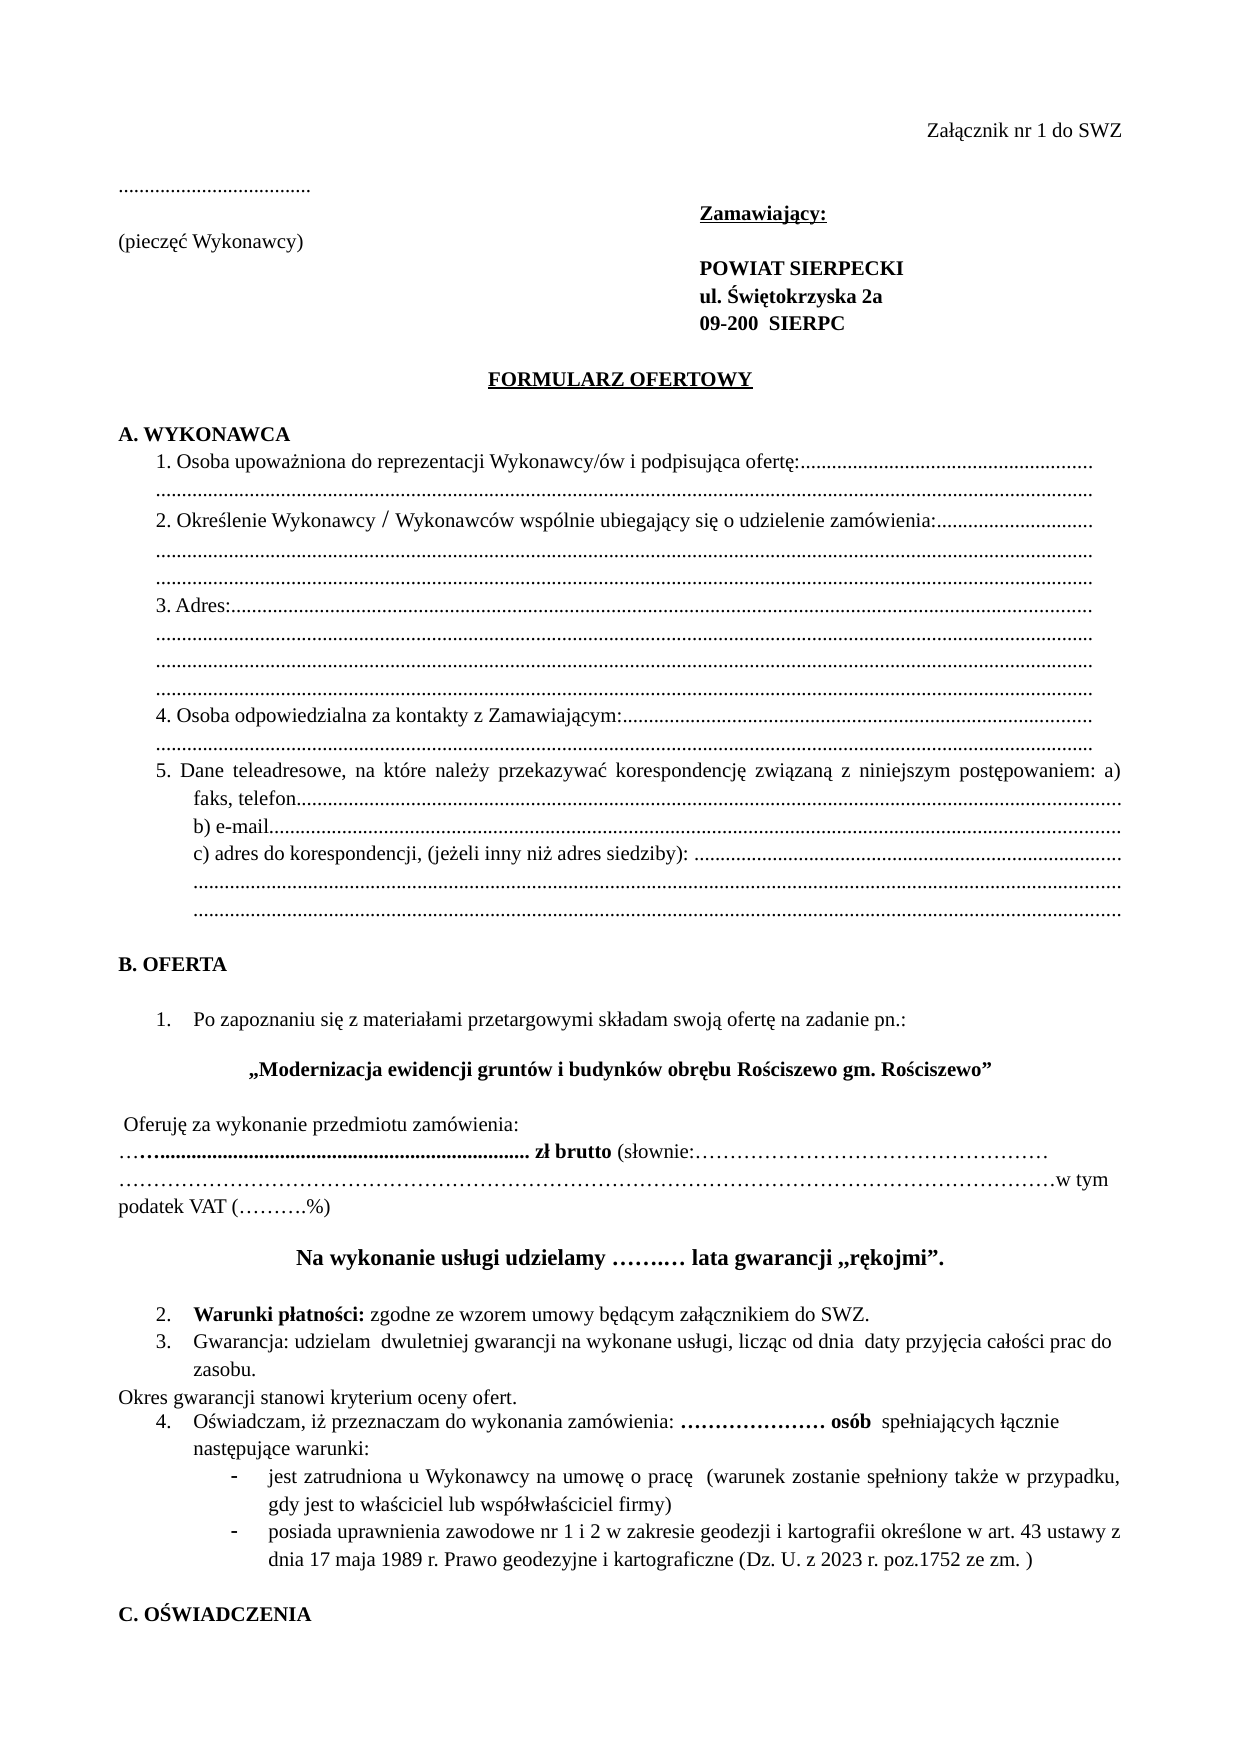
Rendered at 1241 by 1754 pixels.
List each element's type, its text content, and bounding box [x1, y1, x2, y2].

list Na wykonanie usługi udzielamy …….… lata gwarancji ,,rękojmi”. [118, 1244, 1122, 1270]
list Warunki płatności: zgodne ze wzorem umowy będącym załącznikiem do SWZ. [156, 1302, 1122, 1326]
text ul. Świętokrzyska 2a [118, 284, 1122, 308]
text 1. Osoba upoważniona do reprezentacji Wykonawcy/ów i podpisująca ofertę: [156, 449, 1122, 473]
subtitle Zamawiający: [118, 201, 1122, 225]
subtitle ..................................... [118, 173, 1122, 197]
text A. WYKONAWCA [118, 422, 1122, 446]
list posiada uprawnienia zawodowe nr 1 i 2 w zakresie geodezji i kartografii określone w art. 43 ustawy z dnia 17 maja 1989 r. Prawo geodezyjne i kartograficzne (Dz. U. z 2023 r. poz.1752 ze zm. ) [231, 1519, 1122, 1571]
subtitle Załącznik nr 1 do SWZ [118, 118, 1122, 142]
text 2. Określenie Wykonawcy / Wykonawców wspólnie ubiegający się o udzielenie zamówienia: [156, 504, 1122, 533]
list Gwarancja: udzielam dwuletniej gwarancji na wykonane usługi, licząc od dnia daty przyjęcia całości prac do zasobu. [156, 1329, 1122, 1381]
list jest zatrudniona u Wykonawcy na umowę o pracę (warunek zostanie spełniony także w przypadku, gdy jest to właściciel lub współwłaściciel firmy) [231, 1464, 1122, 1516]
list Po zapoznaniu się z materiałami przetargowymi składam swoją ofertę na zadanie pn.: [156, 1007, 1122, 1031]
text 09-200 SIERPC [118, 311, 1122, 335]
text 4. Osoba odpowiedzialna za kontakty z Zamawiającym: [156, 703, 1122, 727]
list ……....................................................................... zł brutto (słownie:…………………………………………… ………………………………………………………………………………………………………………………w tym podatek VAT (……….%) [118, 1139, 1122, 1218]
text POWIAT SIERPECKI [118, 256, 1122, 280]
text Okres gwarancji stanowi kryterium oceny ofert. [118, 1385, 1122, 1409]
text (pieczęć Wykonawcy) [118, 228, 1122, 253]
text C. OŚWIADCZENIA [118, 1602, 1122, 1626]
text b) e-mail [193, 814, 1122, 838]
text c) adres do korespondencji, (jeżeli inny niż adres siedziby): [193, 841, 1122, 921]
list Oferuję za wykonanie przedmiotu zamówienia: [118, 1112, 1122, 1136]
subtitle FORMULARZ OFERTOWY [118, 367, 1122, 391]
text 5. Dane teleadresowe, na które należy przekazywać korespondencję związaną z niniejszym postępowaniem: a) faks, telefon [156, 758, 1122, 810]
text 3. Adres: [156, 593, 1122, 617]
text „Modernizacja ewidencji gruntów i budynków obrębu Rościszewo gm. Rościszewo” [118, 1056, 1122, 1081]
list Oświadczam, iż przeznaczam do wykonania zamówienia: ………………… osób spełniających łącznie następujące warunki: [156, 1409, 1122, 1460]
text B. OFERTA [118, 952, 1122, 976]
